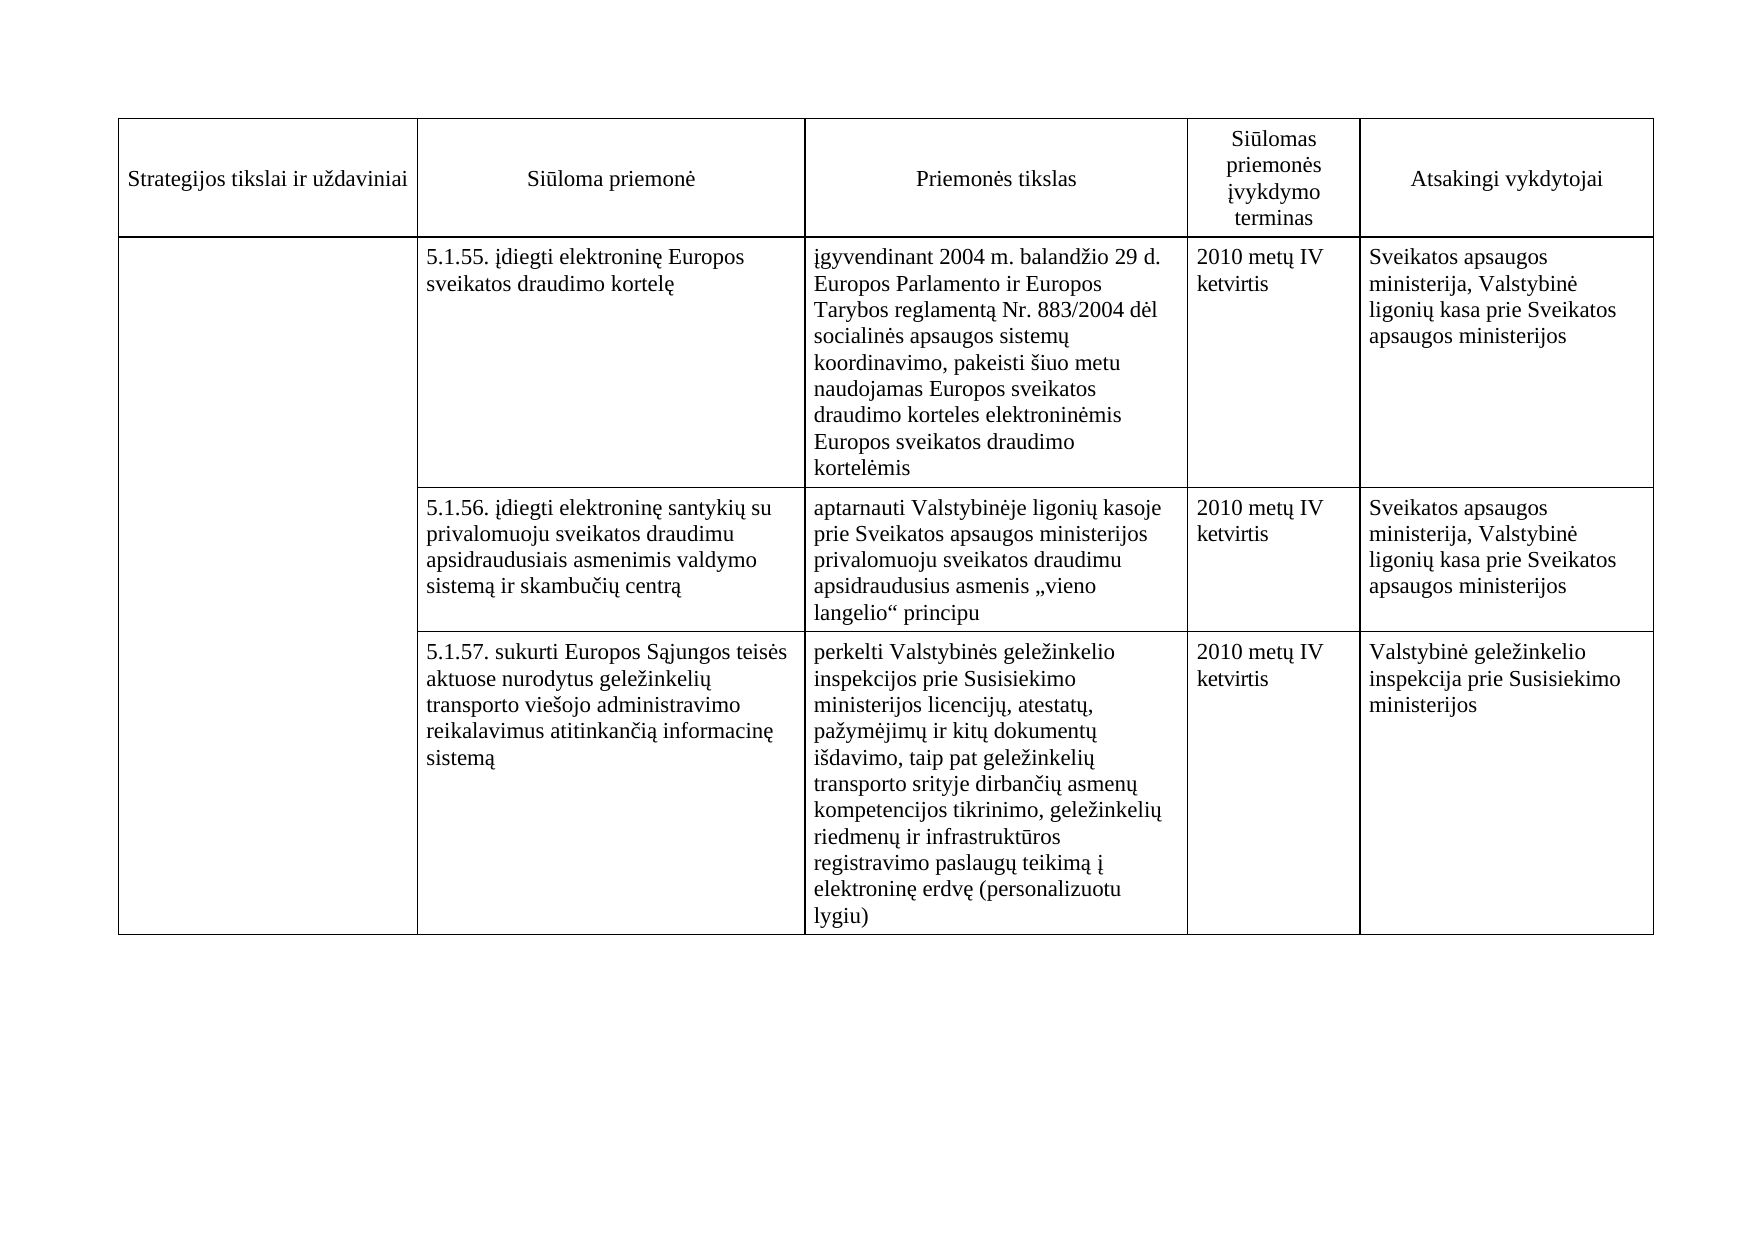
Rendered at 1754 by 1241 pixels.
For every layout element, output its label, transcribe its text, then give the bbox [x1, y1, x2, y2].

table_cell [119, 238, 417, 934]
table_cell 5.1.56. įdiegti elektroninę santykių su privalomuoju sveikatos draudimu apsidraudusiais asmenimis valdymo sistemą ir skambučių centrą [418, 488, 804, 631]
table_cell aptarnauti Valstybinėje ligonių kasoje prie Sveikatos apsaugos ministerijos privalomuoju sveikatos draudimu apsidraudusius asmenis „vieno langelio“ principu [806, 488, 1187, 631]
table_cell 2010 metų IV ketvirtis [1188, 238, 1359, 487]
table_cell 2010 metų IV ketvirtis [1188, 632, 1359, 934]
table_header Priemonės tikslas [806, 119, 1187, 236]
table_cell Valstybinė geležinkelio inspekcija prie Susisiekimo ministerijos [1361, 632, 1653, 934]
table_cell 5.1.55. įdiegti elektroninę Europos sveikatos draudimo kortelę [418, 238, 804, 487]
table_header Strategijos tikslai ir uždaviniai [119, 119, 417, 236]
table_cell Sveikatos apsaugos ministerija, Valstybinė ligonių kasa prie Sveikatos apsaugos ministerijos [1361, 488, 1653, 631]
table_cell 5.1.57. sukurti Europos Sąjungos teisės aktuose nurodytus geležinkelių transporto viešojo administravimo reikalavimus atitinkančią informacinę sistemą [418, 632, 804, 934]
table_header Siūloma priemonė [418, 119, 804, 236]
table_header Atsakingi vykdytojai [1361, 119, 1653, 236]
table_cell perkelti Valstybinės geležinkelio inspekcijos prie Susisiekimo ministerijos licencijų, atestatų, pažymėjimų ir kitų dokumentų išdavimo, taip pat geležinkelių transporto srityje dirbančių asmenų kompetencijos tikrinimo, geležinkelių riedmenų ir infrastruktūros registravimo paslaugų teikimą į elektroninę erdvę (personalizuotu lygiu) [806, 632, 1187, 934]
table_cell įgyvendinant 2004 m. balandžio 29 d. Europos Parlamento ir Europos Tarybos reglamentą Nr. 883/2004 dėl socialinės apsaugos sistemų koordinavimo, pakeisti šiuo metu naudojamas Europos sveikatos draudimo korteles elektroninėmis Europos sveikatos draudimo kortelėmis [806, 238, 1187, 487]
table_cell 2010 metų IV ketvirtis [1188, 488, 1359, 631]
table_cell Sveikatos apsaugos ministerija, Valstybinė ligonių kasa prie Sveikatos apsaugos ministerijos [1361, 238, 1653, 487]
table_header Siūlomas priemonės įvykdymo terminas [1188, 119, 1359, 236]
